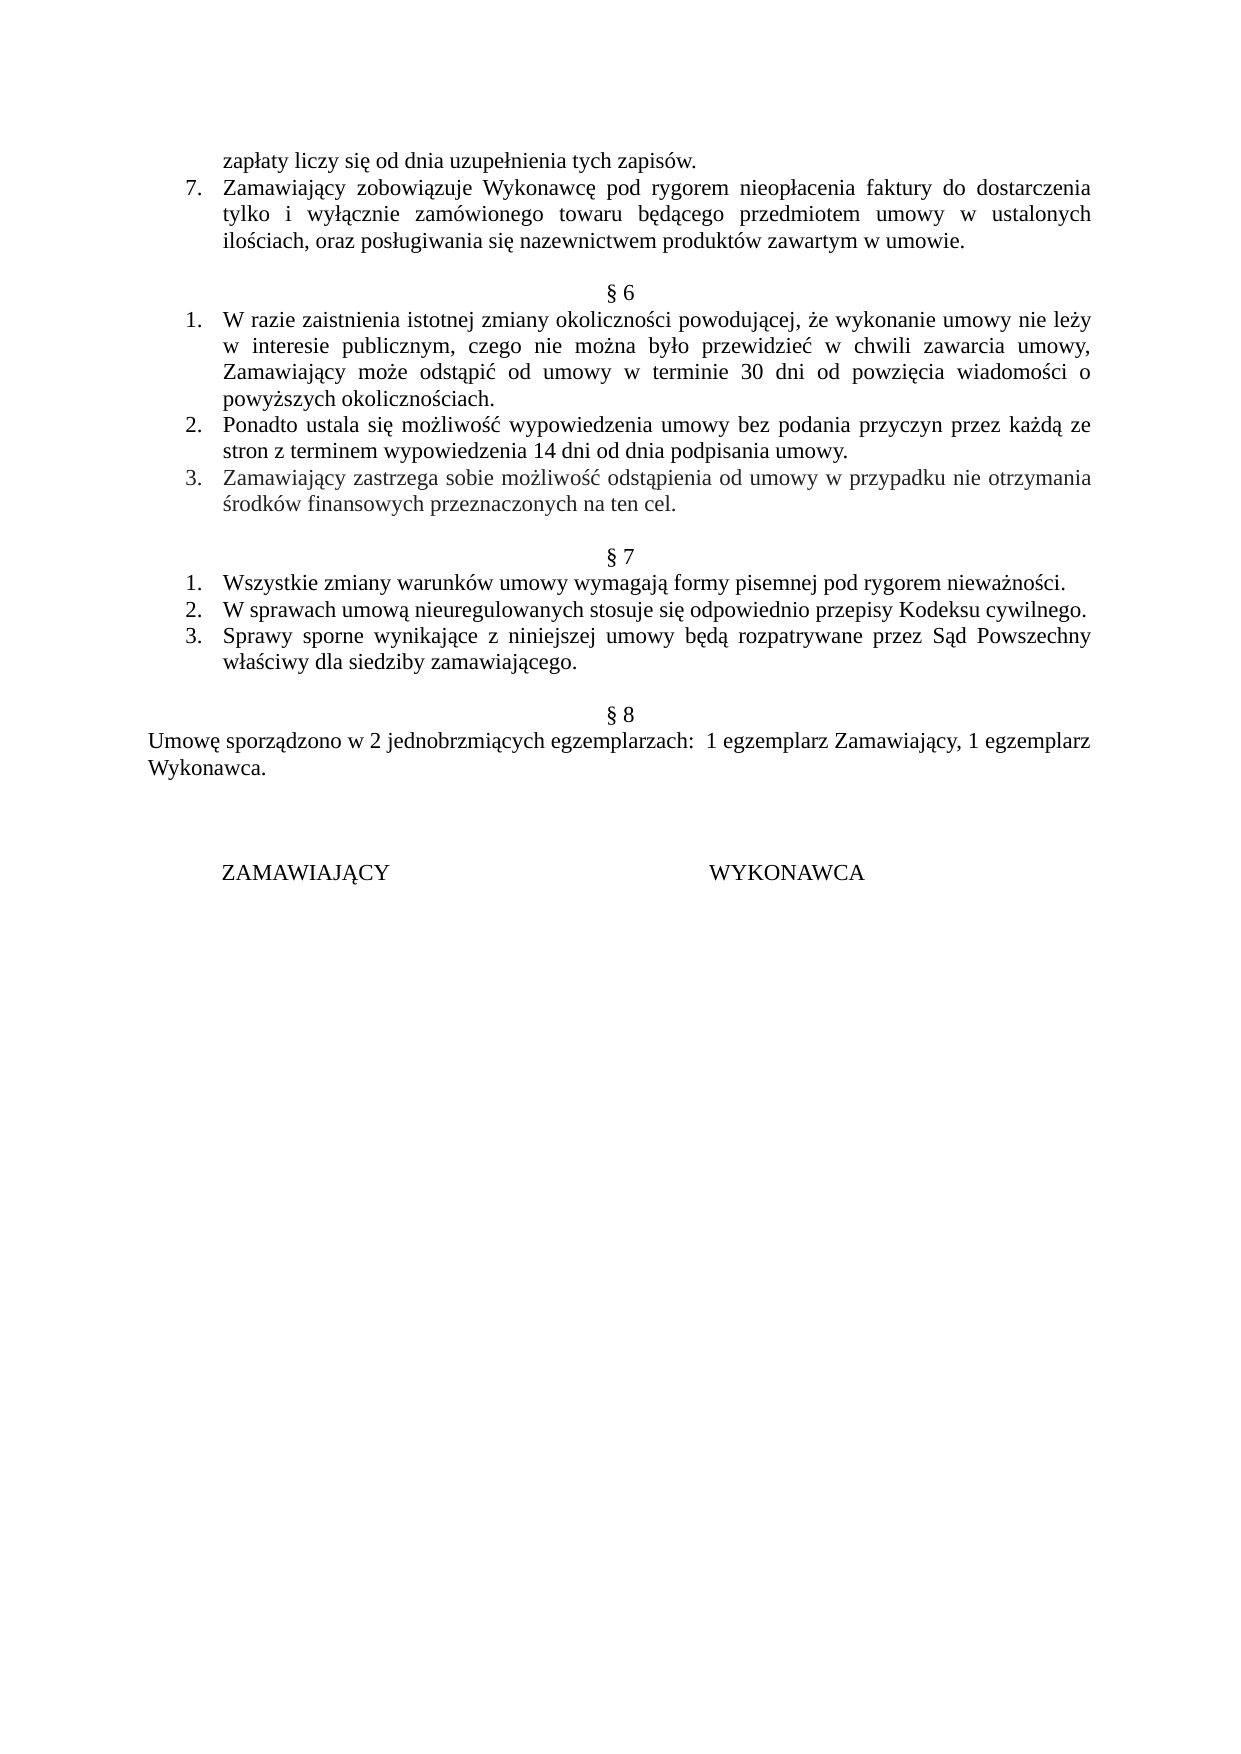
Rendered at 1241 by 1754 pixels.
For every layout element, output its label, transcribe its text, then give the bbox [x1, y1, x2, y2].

list W razie zaistnienia istotnej zmiany okoliczności powodującej, że wykonanie umowy nie leży w interesie publicznym, czego nie można było przewidzieć w chwili zawarcia umowy, Zamawiający może odstąpić od umowy w terminie 30 dni od powzięcia wiadomości o powyższych okolicznościach. [185, 306, 1093, 411]
text Umowę sporządzono w 2 jednobrzmiących egzemplarzach: 1 egzemplarz Zamawiający, 1 egzemplarz Wykonawca. [148, 727, 1093, 780]
list Wszystkie zmiany warunków umowy wymagają formy pisemnej pod rygorem nieważności. [185, 569, 1093, 596]
text § 6 [148, 279, 1093, 306]
list W sprawach umową nieuregulowanych stosuje się odpowiednio przepisy Kodeksu cywilnego. [185, 596, 1093, 622]
text § 8 [148, 701, 1093, 727]
list Zamawiający zobowiązuje Wykonawcę pod rygorem nieopłacenia faktury do dostarczenia tylko i wyłącznie zamówionego towaru będącego przedmiotem umowy w ustalonych ilościach, oraz posługiwania się nazewnictwem produktów zawartym w umowie. [185, 174, 1093, 253]
list Zamawiający zastrzega sobie możliwość odstąpienia od umowy w przypadku nie otrzymania środków finansowych przeznaczonych na ten cel. [185, 464, 1093, 517]
list Sprawy sporne wynikające z niniejszej umowy będą rozpatrywane przez Sąd Powszechny właściwy dla siedziby zamawiającego. [185, 622, 1093, 675]
text § 7 [148, 543, 1093, 569]
text ZAMAWIAJĄCY WYKONAWCA [148, 859, 1093, 886]
list zapłaty liczy się od dnia uzupełnienia tych zapisów. [185, 148, 1093, 174]
list Ponadto ustala się możliwość wypowiedzenia umowy bez podania przyczyn przez każdą ze stron z terminem wypowiedzenia 14 dni od dnia podpisania umowy. [185, 411, 1093, 464]
